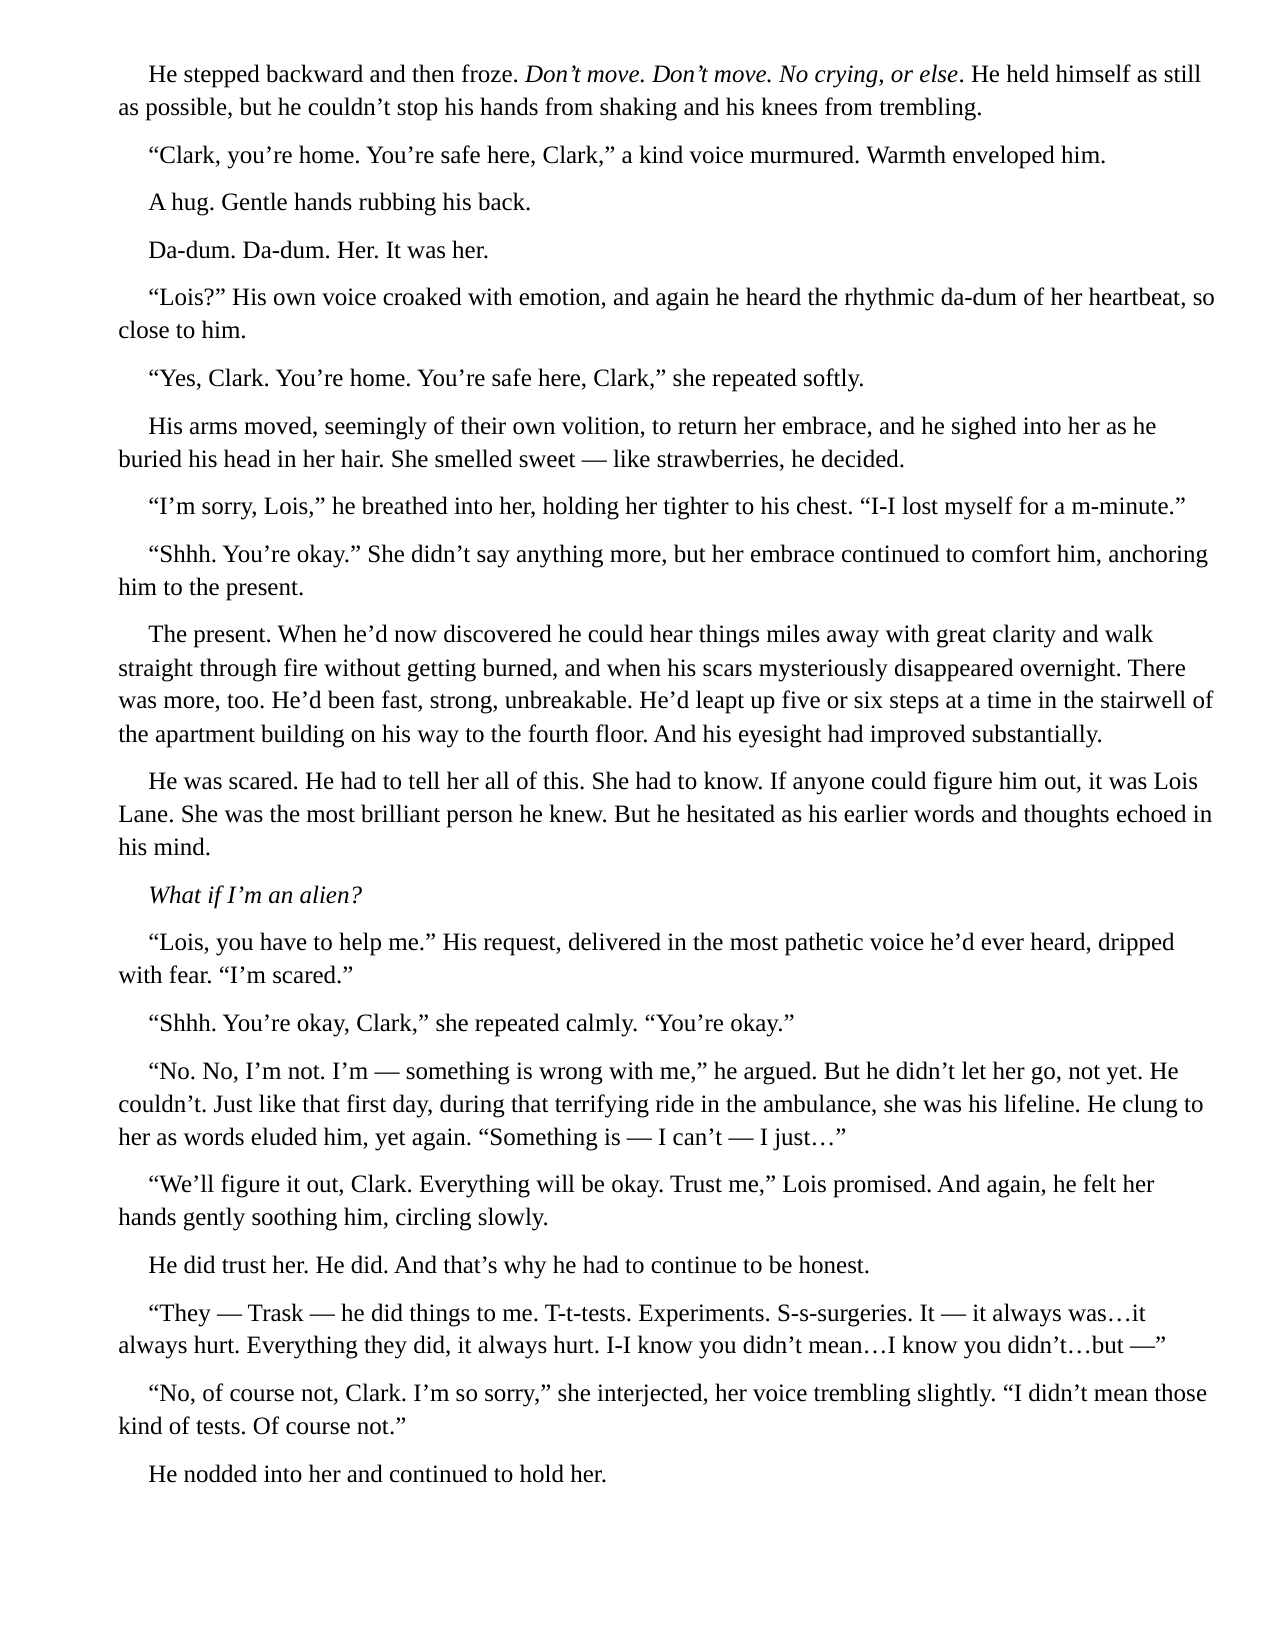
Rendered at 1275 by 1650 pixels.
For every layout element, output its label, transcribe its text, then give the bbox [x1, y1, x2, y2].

text “I’m sorry, Lois,” he breathed into her, holding her tighter to his chest. “I-I lost myself for a m-minute.” [118, 491, 1216, 520]
text “Lois?” His own voice croaked with emotion, and again he heard the rhythmic da-dum of her heartbeat, so close to him. [118, 282, 1216, 344]
text The present. When he’d now discovered he could hear things miles away with great clarity and walk straight through fire without getting burned, and when his scars mysteriously disappeared overnight. There was more, too. He’d been fast, strong, unbreakable. He’d leapt up five or six steps at a time in the stairwell of the apartment building on his way to the fourth floor. And his eyesight had improved substantially. [118, 619, 1216, 747]
text “Lois, you have to help me.” His request, delivered in the most pathetic voice he’d ever heard, dripped with fear. “I’m scared.” [118, 927, 1216, 989]
text He did trust her. He did. And that’s why he had to continue to be honest. [118, 1250, 1216, 1279]
text “Shhh. You’re okay, Clark,” she repeated calmly. “You’re okay.” [118, 1008, 1216, 1037]
text What if I’m an alien? [118, 880, 1216, 909]
text “No. No, I’m not. I’m — something is wrong with me,” he argued. But he didn’t let her go, not yet. He couldn’t. Just like that first day, during that terrifying ride in the ambulance, she was his lifeline. He clung to her as words eluded him, yet again. “Something is — I can’t — I just…” [118, 1056, 1216, 1151]
text A hug. Gentle hands rubbing his back. [118, 187, 1216, 216]
text “We’ll figure it out, Clark. Everything will be okay. Trust me,” Lois promised. And again, he felt her hands gently soothing him, circling slowly. [118, 1169, 1216, 1231]
text His arms moved, seemingly of their own volition, to return her embrace, and he sighed into her as he buried his head in her hair. She smelled sweet — like strawberries, he decided. [118, 411, 1216, 472]
text Da-dum. Da-dum. Her. It was her. [118, 235, 1216, 264]
text “Yes, Clark. You’re home. You’re safe here, Clark,” she repeated softly. [118, 363, 1216, 392]
text “No, of course not, Clark. I’m so sorry,” she interjected, her voice trembling slightly. “I didn’t mean those kind of tests. Of course not.” [118, 1378, 1216, 1440]
text He was scared. He had to tell her all of this. She had to know. If anyone could figure him out, it was Lois Lane. She was the most brilliant person he knew. But he hesitated as his earlier words and thoughts echoed in his mind. [118, 766, 1216, 861]
text “Clark, you’re home. You’re safe here, Clark,” a kind voice murmured. Warmth enveloped him. [118, 140, 1216, 168]
text He stepped backward and then froze. Don’t move. Don’t move. No crying, or else. He held himself as still as possible, but he couldn’t stop his hands from shaking and his knees from trembling. [118, 59, 1216, 121]
text “They — Trask — he did things to me. T-t-tests. Experiments. S-s-surgeries. It — it always was…it always hurt. Everything they did, it always hurt. I-I know you didn’t mean…I know you didn’t…but —” [118, 1298, 1216, 1359]
text He nodded into her and continued to hold her. [118, 1459, 1216, 1488]
text “Shhh. You’re okay.” She didn’t say anything more, but her embrace continued to comfort him, anchoring him to the present. [118, 539, 1216, 601]
